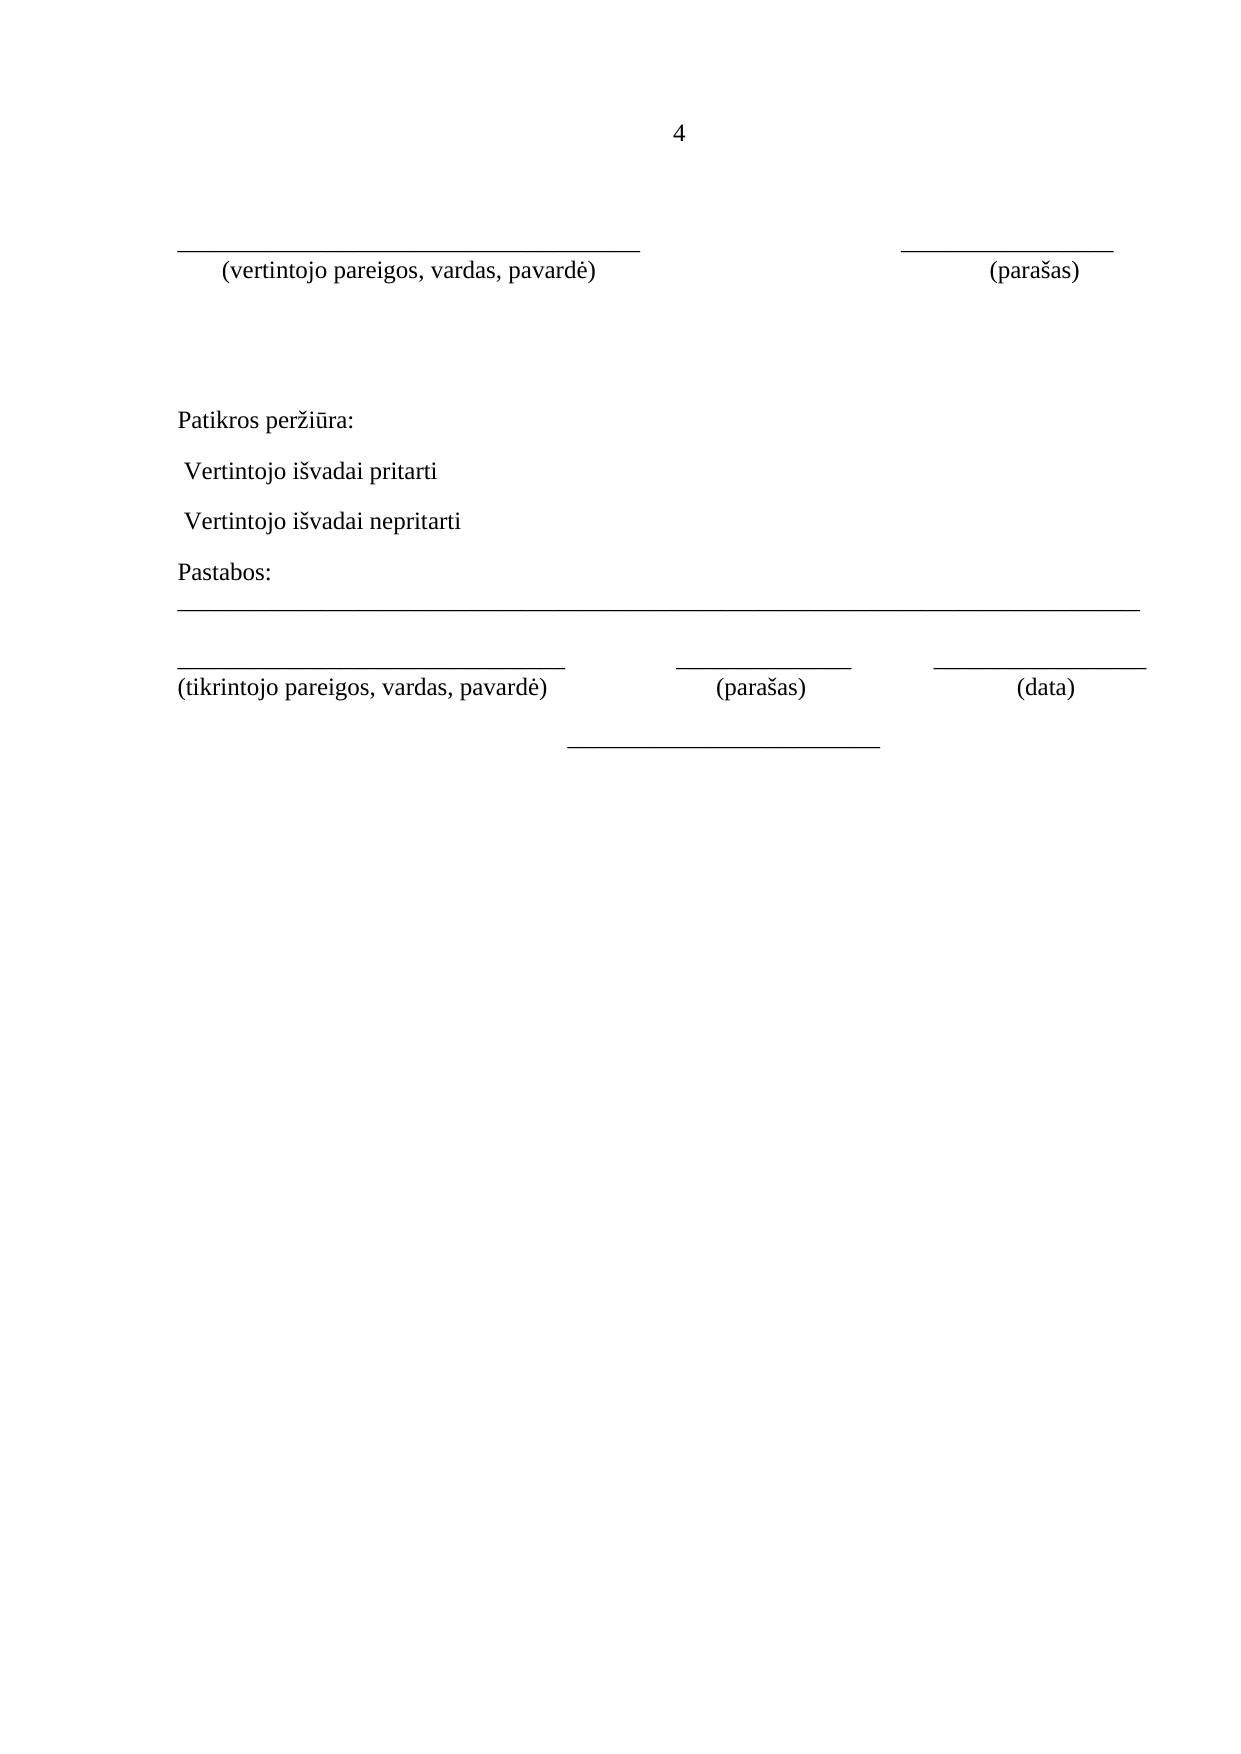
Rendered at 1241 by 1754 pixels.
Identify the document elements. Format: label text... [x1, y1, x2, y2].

text _____________________________________ _________________ [177, 226, 1181, 255]
text Vertintojo išvadai nepritarti [177, 506, 1181, 535]
text Patikros peržiūra: [177, 406, 1181, 434]
text Vertintojo išvadai pritarti [177, 456, 1181, 485]
text (tikrintojo pareigos, vardas, pavardė) (parašas) (data) [177, 672, 1181, 700]
text Pastabos: _____________________________________________________________________________ [177, 557, 1181, 614]
text _________________________ [177, 722, 1181, 751]
text (vertintojo pareigos, vardas, pavardė) (parašas) [177, 255, 1181, 283]
text _______________________________ ______________ _________________ [177, 643, 1181, 672]
